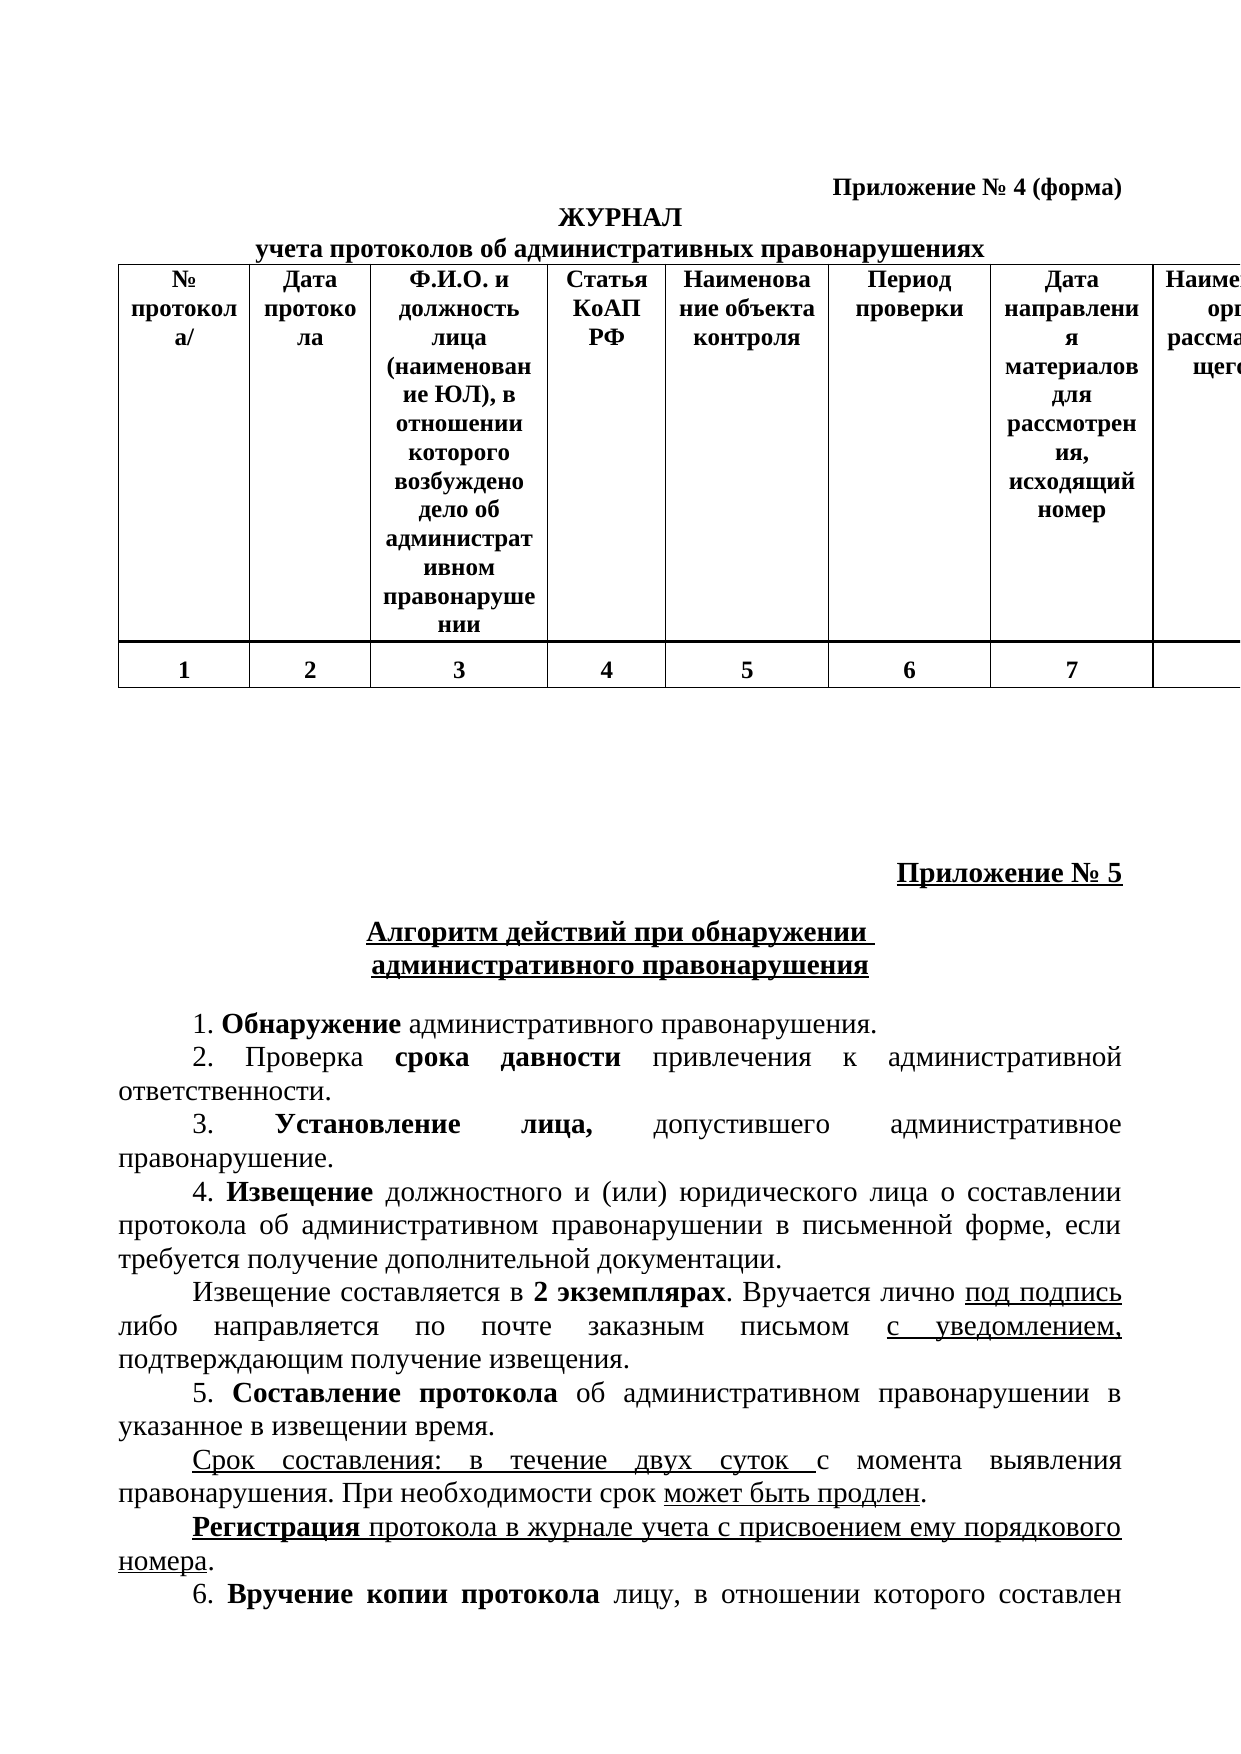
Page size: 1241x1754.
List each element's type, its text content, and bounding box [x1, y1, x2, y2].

text Алгоритм действий при обнаружении административного правонарушения [118, 914, 1122, 981]
table_header Наименование органа, рассматривающего дело [1154, 265, 1240, 640]
table_cell 6 [829, 643, 990, 687]
text 3. Установление лица, допустившего административное правонарушение. [118, 1107, 1122, 1174]
text ЖУРНАЛ учета протоколов об административных правонарушениях [118, 201, 1122, 263]
table_cell 4 [548, 643, 665, 687]
text 4. Извещение должностного и (или) юридического лица о составлении протокола об административном правонарушении в письменной форме, если требуется получение дополнительной документации. [118, 1174, 1122, 1274]
table_header Период проверки [829, 265, 990, 640]
text 2. Проверка срока давности привлечения к административной ответственности. [118, 1039, 1122, 1107]
text Срок составления: в течение двух суток с момента выявления правонарушения. При необходимости срок может быть продлен. [118, 1442, 1122, 1509]
table_header Дата протокола [250, 265, 370, 640]
text Регистрация протокола в журнале учета с присвоением ему порядкового номера. [118, 1509, 1122, 1576]
table_header Ф.И.О. и должность лица (наименование ЮЛ), в отношении которого возбуждено дело об административном правонарушении [371, 265, 547, 640]
text Приложение № 4 (форма) [118, 172, 1122, 201]
text Извещение составляется в 2 экземплярах. Вручается лично под подпись либо направляется по почте заказным письмом с уведомлением, подтверждающим получение извещения. [118, 1274, 1122, 1375]
text 1. Обнаружение административного правонарушения. [118, 1006, 1122, 1039]
table_cell 3 [371, 643, 547, 687]
table_header Статья КоАП РФ [548, 265, 665, 640]
table_header № протокола/ [119, 265, 249, 640]
table_cell 7 [991, 643, 1152, 687]
table_header Наименование объекта контроля [666, 265, 828, 640]
table_cell 8 [1154, 643, 1240, 687]
table_cell 1 [119, 643, 249, 687]
text 6. Вручение копии протокола лицу, в отношении которого составлен [118, 1576, 1122, 1610]
text 5. Составление протокола об административном правонарушении в указанное в извещении время. [118, 1375, 1122, 1442]
text Приложение № 5 [178, 855, 1122, 889]
table_header Дата направления материалов для рассмотрения, исходящий номер [991, 265, 1152, 640]
table_cell 2 [250, 643, 370, 687]
table_cell 5 [666, 643, 828, 687]
